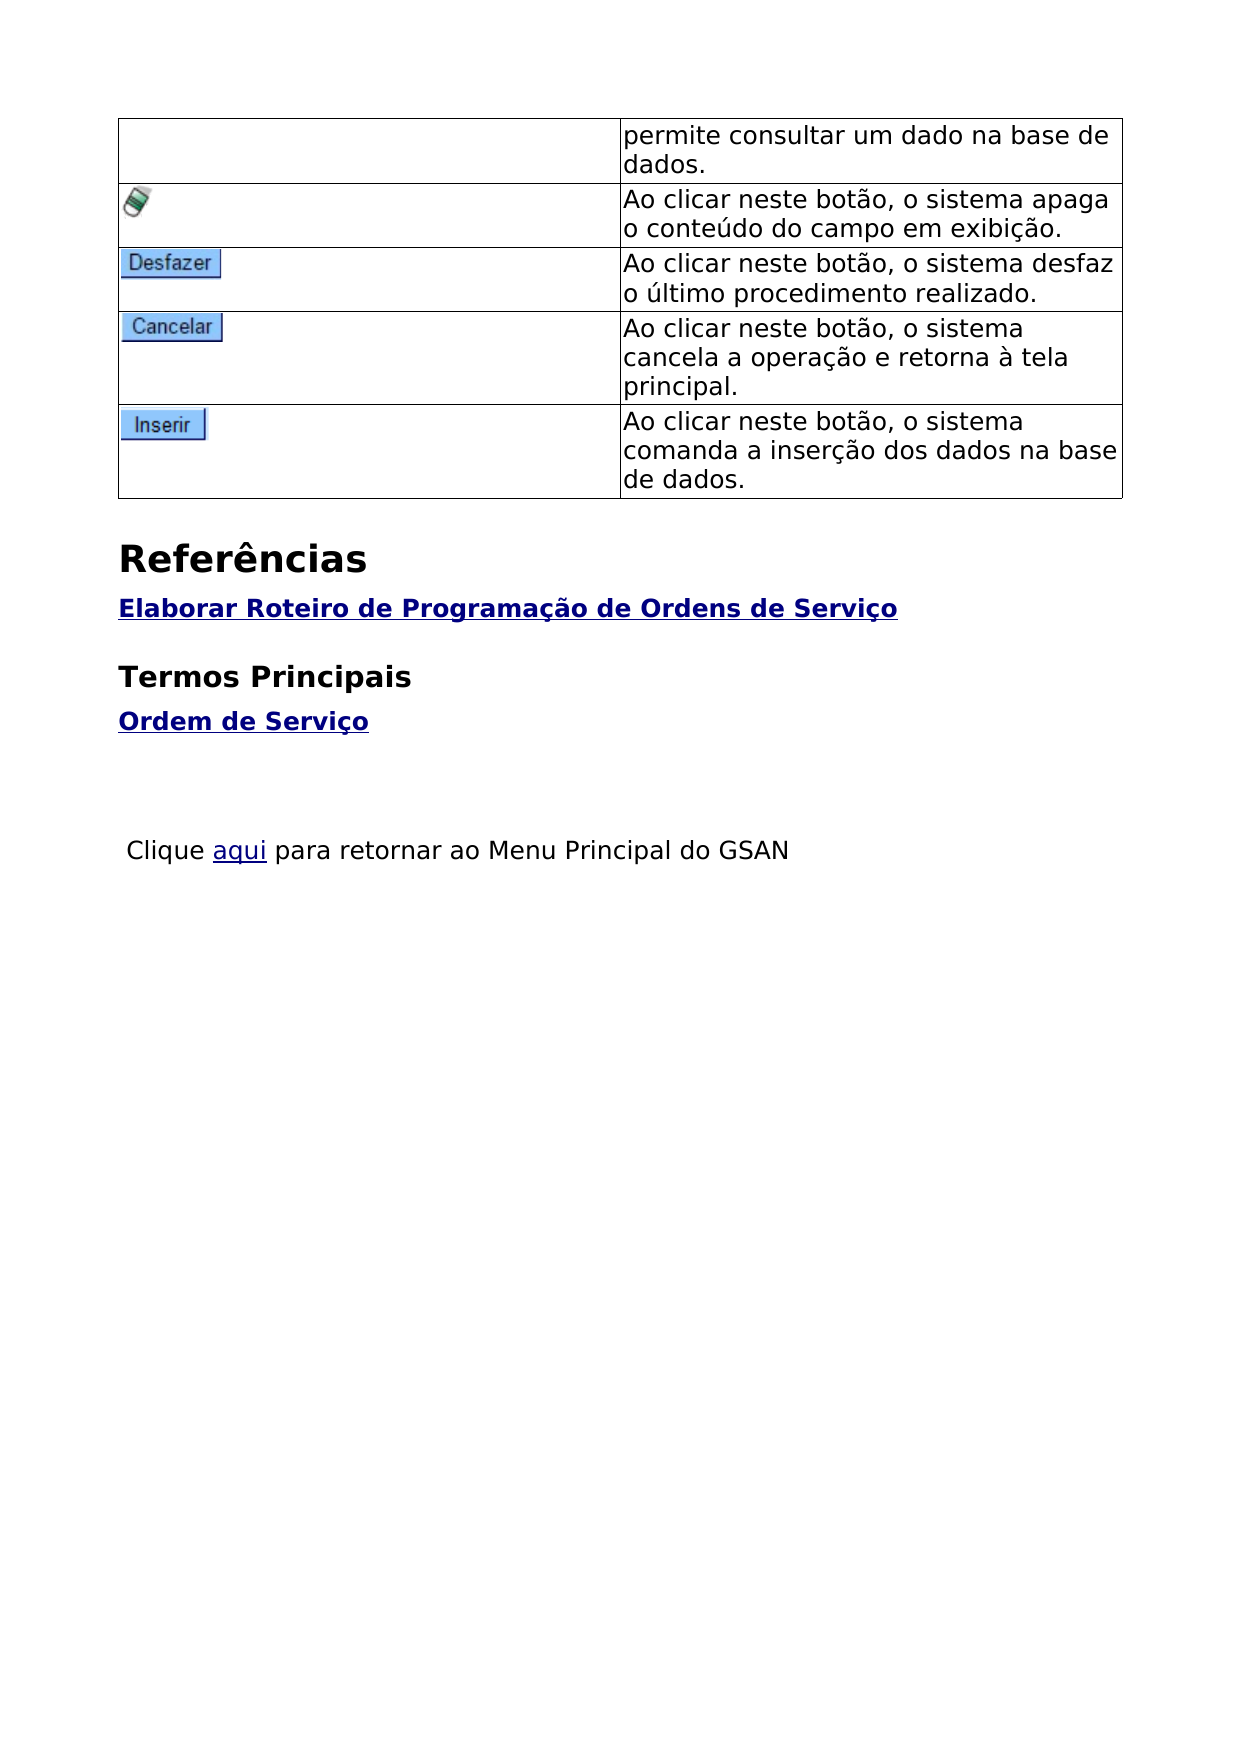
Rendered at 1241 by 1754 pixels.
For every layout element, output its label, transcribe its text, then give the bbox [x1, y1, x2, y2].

picture [121, 407, 209, 442]
table_cell Ao clicar neste botão, o sistema cancela a operação e retorna à tela principal. [621, 312, 1122, 404]
table_cell [119, 248, 620, 311]
table_cell [119, 405, 620, 498]
text Elaborar Roteiro de Programação de Ordens de Serviço [118, 594, 1122, 623]
text Clique aqui para retornar ao Menu Principal do GSAN [118, 749, 1122, 865]
table_cell Ao clicar neste botão, o sistema desfaz o último procedimento realizado. [621, 248, 1122, 311]
table_cell [119, 312, 620, 404]
text Ordem de Serviço [118, 707, 1122, 736]
picture [121, 313, 223, 342]
table_cell Ao clicar neste botão, o sistema comanda a inserção dos dados na base de dados. [621, 405, 1122, 498]
table_cell [119, 119, 620, 182]
table_cell [119, 184, 620, 247]
table_cell Ao clicar neste botão, o sistema apaga o conteúdo do campo em exibição. [621, 184, 1122, 247]
subtitle Termos Principais [118, 661, 1122, 694]
picture [121, 185, 153, 219]
picture [121, 249, 222, 280]
subtitle Referências [118, 538, 1122, 581]
table_cell permite consultar um dado na base de dados. [621, 119, 1122, 182]
